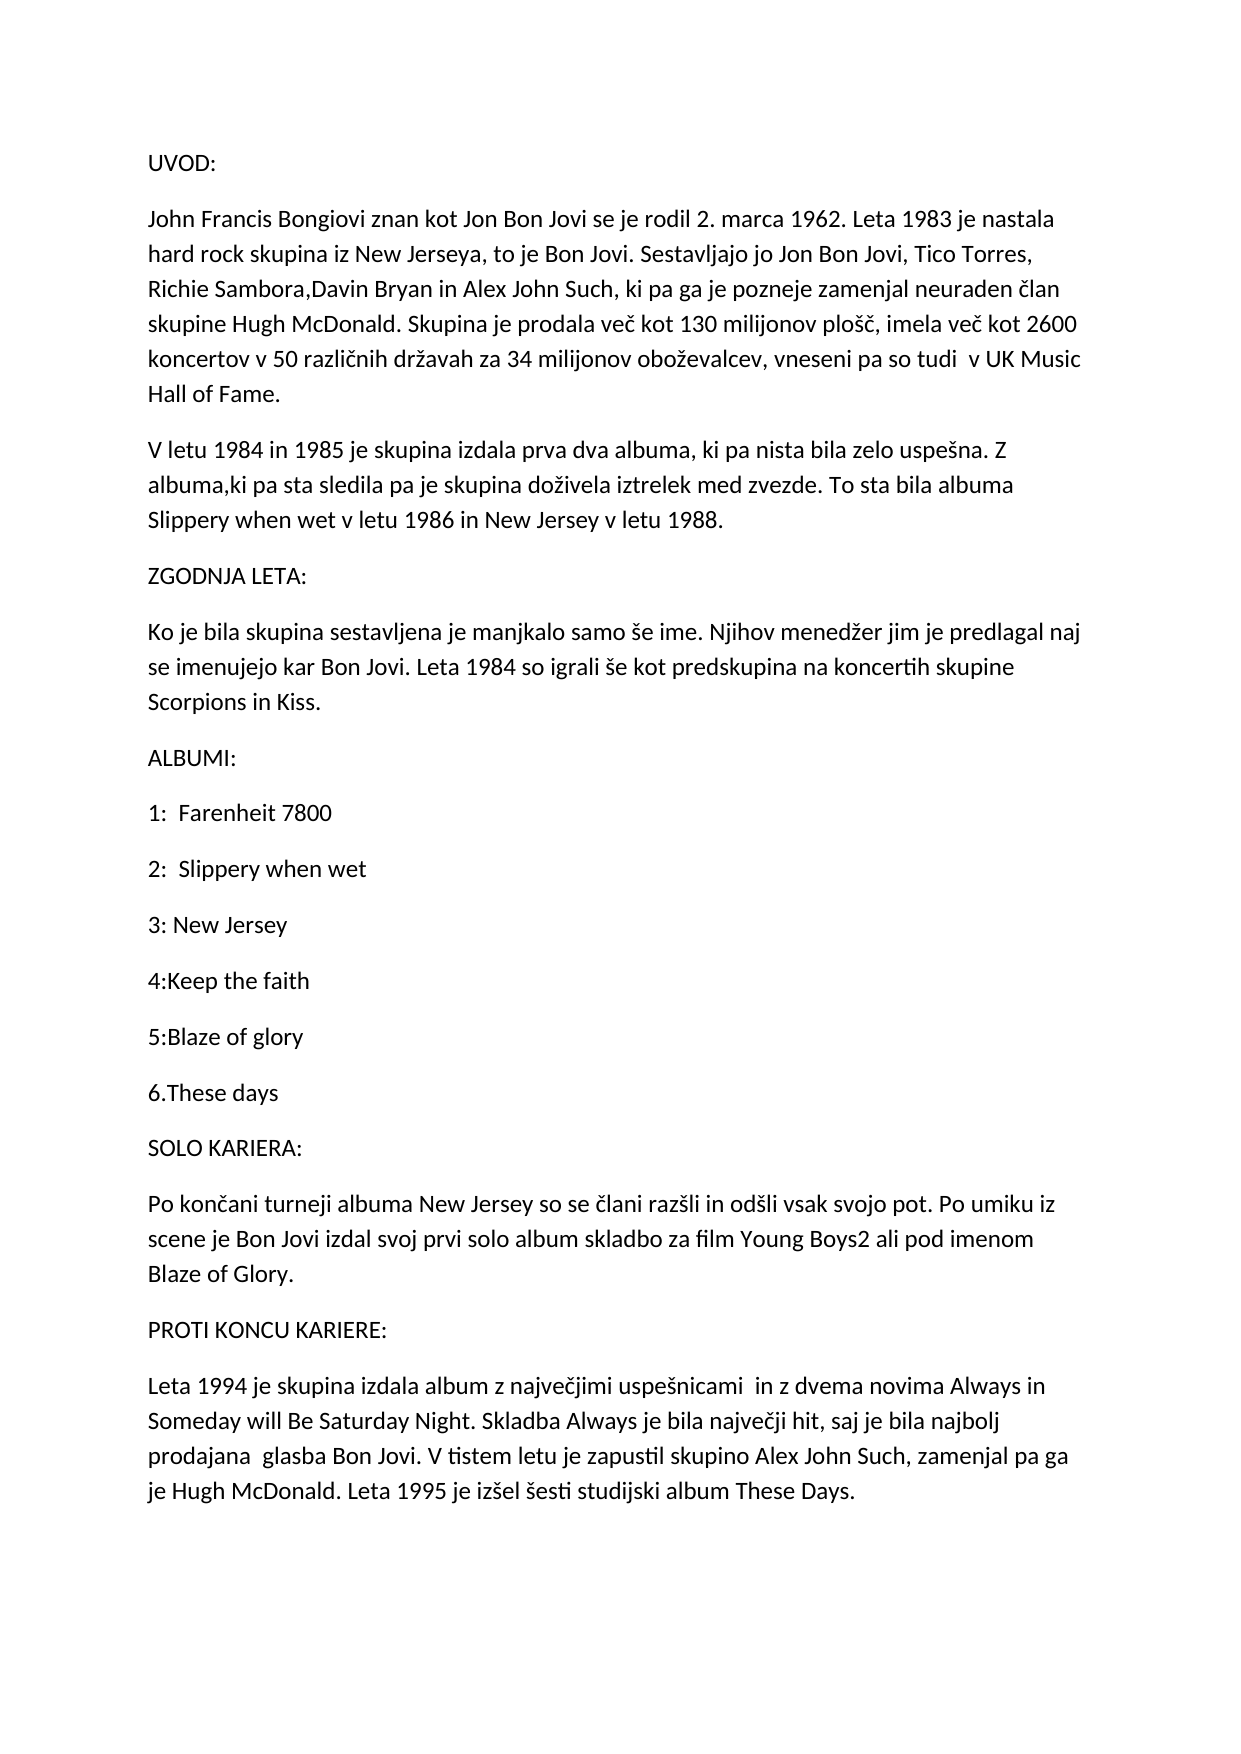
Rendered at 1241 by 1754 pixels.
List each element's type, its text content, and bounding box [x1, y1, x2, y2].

text 5:Blaze of glory [148, 1021, 1093, 1051]
text PROTI KONCU KARIERE: [148, 1314, 1093, 1345]
text Leta 1994 je skupina izdala album z največjimi uspešnicami in z dvema novima Always in Someday will Be Saturday Night. Skladba Always je bila največji hit, saj je bila najbolj prodajana glasba Bon Jovi. V tistem letu je zapustil skupino Alex John Such, zamenjal pa ga je Hugh McDonald. Leta 1995 je izšel šesti studijski album These Days. [148, 1370, 1093, 1506]
text Ko je bila skupina sestavljena je manjkalo samo še ime. Njihov menedžer jim je predlagal naj se imenujejo kar Bon Jovi. Leta 1984 so igrali še kot predskupina na koncertih skupine Scorpions in Kiss. [148, 616, 1093, 716]
text John Francis Bongiovi znan kot Jon Bon Jovi se je rodil 2. marca 1962. Leta 1983 je nastala hard rock skupina iz New Jerseya, to je Bon Jovi. Sestavljajo jo Jon Bon Jovi, Tico Torres, Richie Sambora,Davin Bryan in Alex John Such, ki pa ga je pozneje zamenjal neuraden član skupine Hugh McDonald. Skupina je prodala več kot 130 milijonov plošč, imela več kot 2600 koncertov v 50 različnih državah za 34 milijonov oboževalcev, vneseni pa so tudi v UK Music Hall of Fame. [148, 203, 1093, 409]
text ZGODNJA LETA: [148, 560, 1093, 591]
text UVOD: [148, 148, 1093, 178]
text 4:Keep the faith [148, 965, 1093, 996]
text Po končani turneji albuma New Jersey so se člani razšli in odšli vsak svojo pot. Po umiku iz scene je Bon Jovi izdal svoj prvi solo album skladbo za film Young Boys2 ali pod imenom Blaze of Glory. [148, 1188, 1093, 1289]
text 3: New Jersey [148, 909, 1093, 940]
text V letu 1984 in 1985 je skupina izdala prva dva albuma, ki pa nista bila zelo uspešna. Z albuma,ki pa sta sledila pa je skupina doživela iztrelek med zvezde. To sta bila albuma Slippery when wet v letu 1986 in New Jersey v letu 1988. [148, 434, 1093, 535]
text ALBUMI: [148, 742, 1093, 772]
text 1: Farenheit 7800 [148, 798, 1093, 828]
text 6.These days [148, 1077, 1093, 1107]
text 2: Slippery when wet [148, 853, 1093, 884]
text SOLO KARIERA: [148, 1133, 1093, 1163]
